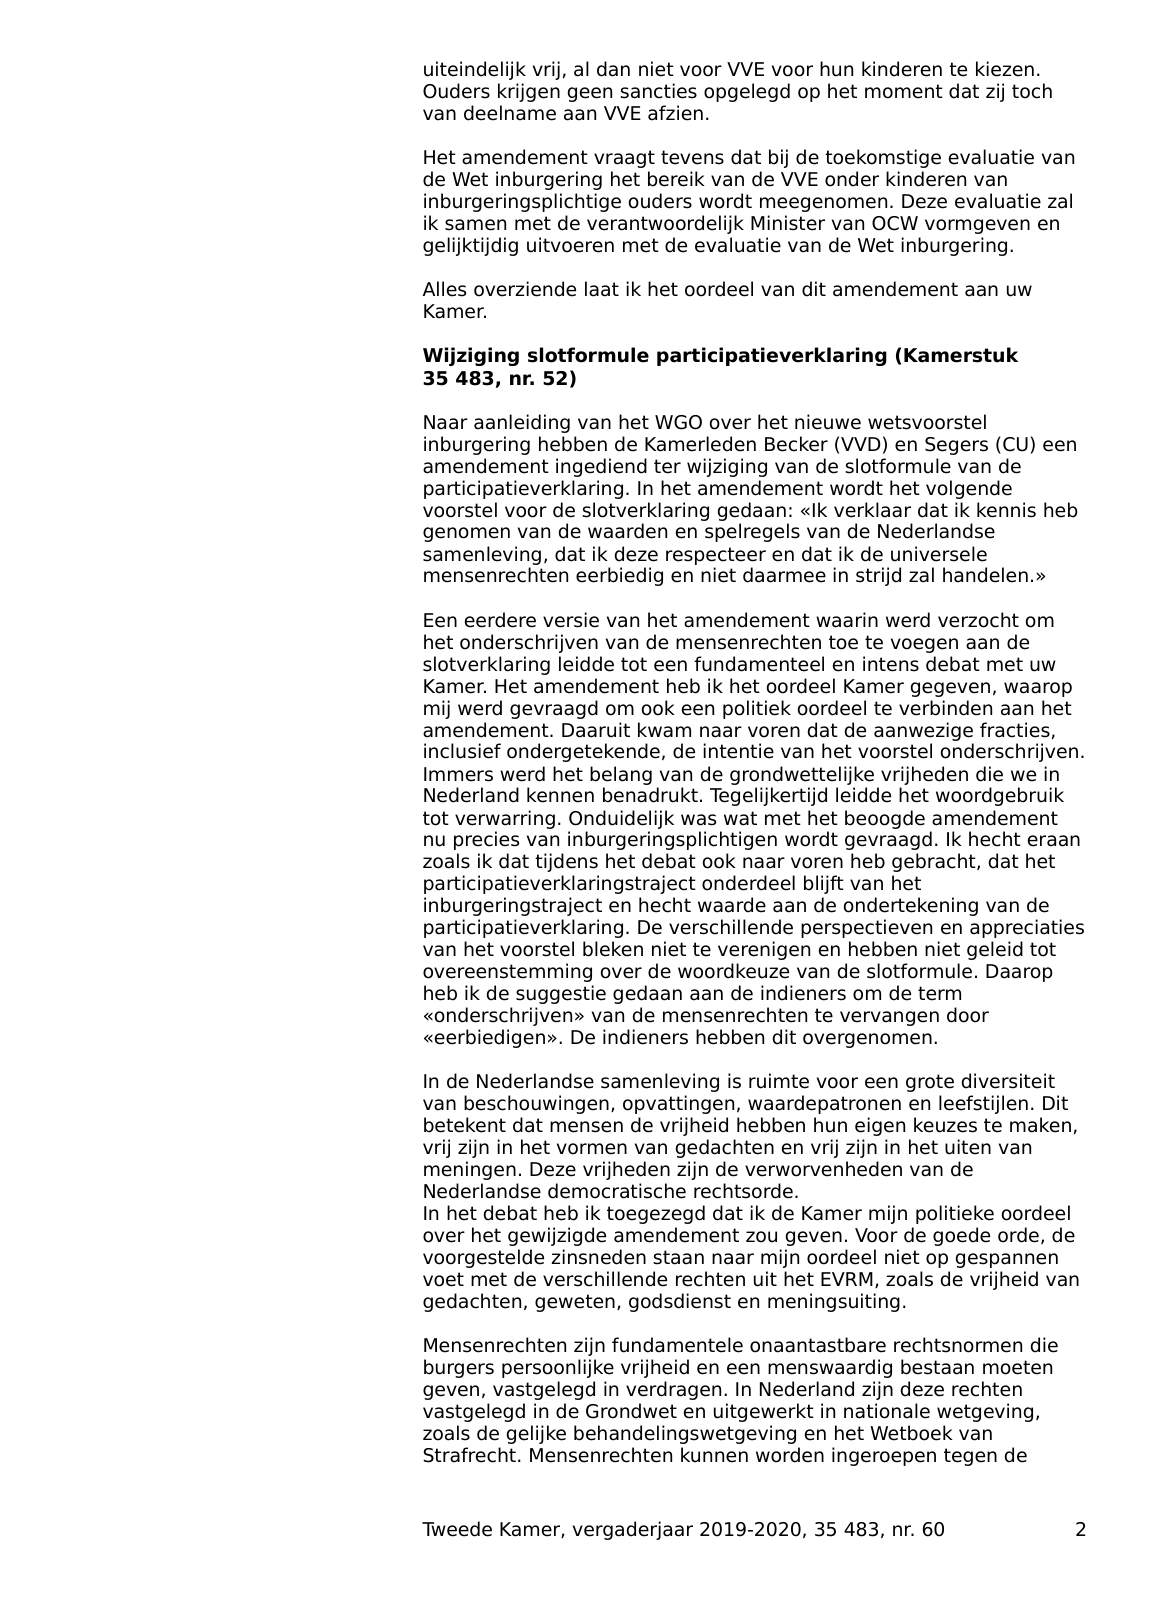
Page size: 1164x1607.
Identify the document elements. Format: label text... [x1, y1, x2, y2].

text In het debat heb ik toegezegd dat ik de Kamer mijn politieke oordeel over het gewijzigde amendement zou geven. Voor de goede orde, de voorgestelde zinsneden staan naar mijn oordeel niet op gespannen voet met de verschillende rechten uit het EVRM, zoals de vrijheid van gedachten, geweten, godsdienst en meningsuiting. [422, 1203, 1087, 1313]
text Mensenrechten zijn fundamentele onaantastbare rechtsnormen die burgers persoonlijke vrijheid en een menswaardig bestaan moeten geven, vastgelegd in verdragen. In Nederland zijn deze rechten vastgelegd in de Grondwet en uitgewerkt in nationale wetgeving, zoals de gelijke behandelingswetgeving en het Wetboek van Strafrecht. Mensenrechten kunnen worden ingeroepen tegen de [422, 1335, 1087, 1467]
text Het amendement vraagt tevens dat bij de toekomstige evaluatie van de Wet inburgering het bereik van de VVE onder kinderen van inburgeringsplichtige ouders wordt meegenomen. Deze evaluatie zal ik samen met de verantwoordelijk Minister van OCW vormgeven en gelijktijdig uitvoeren met de evaluatie van de Wet inburgering. [422, 147, 1087, 257]
text Naar aanleiding van het WGO over het nieuwe wetsvoorstel inburgering hebben de Kamerleden Becker (VVD) en Segers (CU) een amendement ingediend ter wijziging van de slotformule van de participatieverklaring. In het amendement wordt het volgende voorstel voor de slotverklaring gedaan: «Ik verklaar dat ik kennis heb genomen van de waarden en spelregels van de Nederlandse samenleving, dat ik deze respecteer en dat ik de universele mensenrechten eerbiedig en niet daarmee in strijd zal handelen.» [422, 412, 1087, 587]
subtitle Wijziging slotformule participatieverklaring (Kamerstuk 35 483, nr. 52) [422, 345, 1087, 389]
text Alles overziende laat ik het oordeel van dit amendement aan uw Kamer. [422, 279, 1087, 323]
text Een eerdere versie van het amendement waarin werd verzocht om het onderschrijven van de mensenrechten toe te voegen aan de slotverklaring leidde tot een fundamenteel en intens debat met uw Kamer. Het amendement heb ik het oordeel Kamer gegeven, waarop mij werd gevraagd om ook een politiek oordeel te verbinden aan het amendement. Daaruit kwam naar voren dat de aanwezige fracties, inclusief ondergetekende, de intentie van het voorstel onderschrijven. Immers werd het belang van de grondwettelijke vrijheden die we in Nederland kennen benadrukt. Tegelijkertijd leidde het woordgebruik tot verwarring. Onduidelijk was wat met het beoogde amendement nu precies van inburgeringsplichtigen wordt gevraagd. Ik hecht eraan zoals ik dat tijdens het debat ook naar voren heb gebracht, dat het participatieverklaringstraject onderdeel blijft van het inburgeringstraject en hecht waarde aan de ondertekening van de participatieverklaring. De verschillende perspectieven en appreciaties van het voorstel bleken niet te verenigen en hebben niet geleid tot overeenstemming over de woordkeuze van de slotformule. Daarop heb ik de suggestie gedaan aan de indieners om de term «onderschrijven» van de mensenrechten te vervangen door «eerbiedigen». De indieners hebben dit overgenomen. [422, 609, 1087, 1049]
text In de Nederlandse samenleving is ruimte voor een grote diversiteit van beschouwingen, opvattingen, waardepatronen en leefstijlen. Dit betekent dat mensen de vrijheid hebben hun eigen keuzes te maken, vrij zijn in het vormen van gedachten en vrij zijn in het uiten van meningen. Deze vrijheden zijn de verworvenheden van de Nederlandse democratische rechtsorde. [422, 1071, 1087, 1203]
text uiteindelijk vrij, al dan niet voor VVE voor hun kinderen te kiezen. Ouders krijgen geen sancties opgelegd op het moment dat zij toch van deelname aan VVE afzien. [422, 59, 1087, 125]
